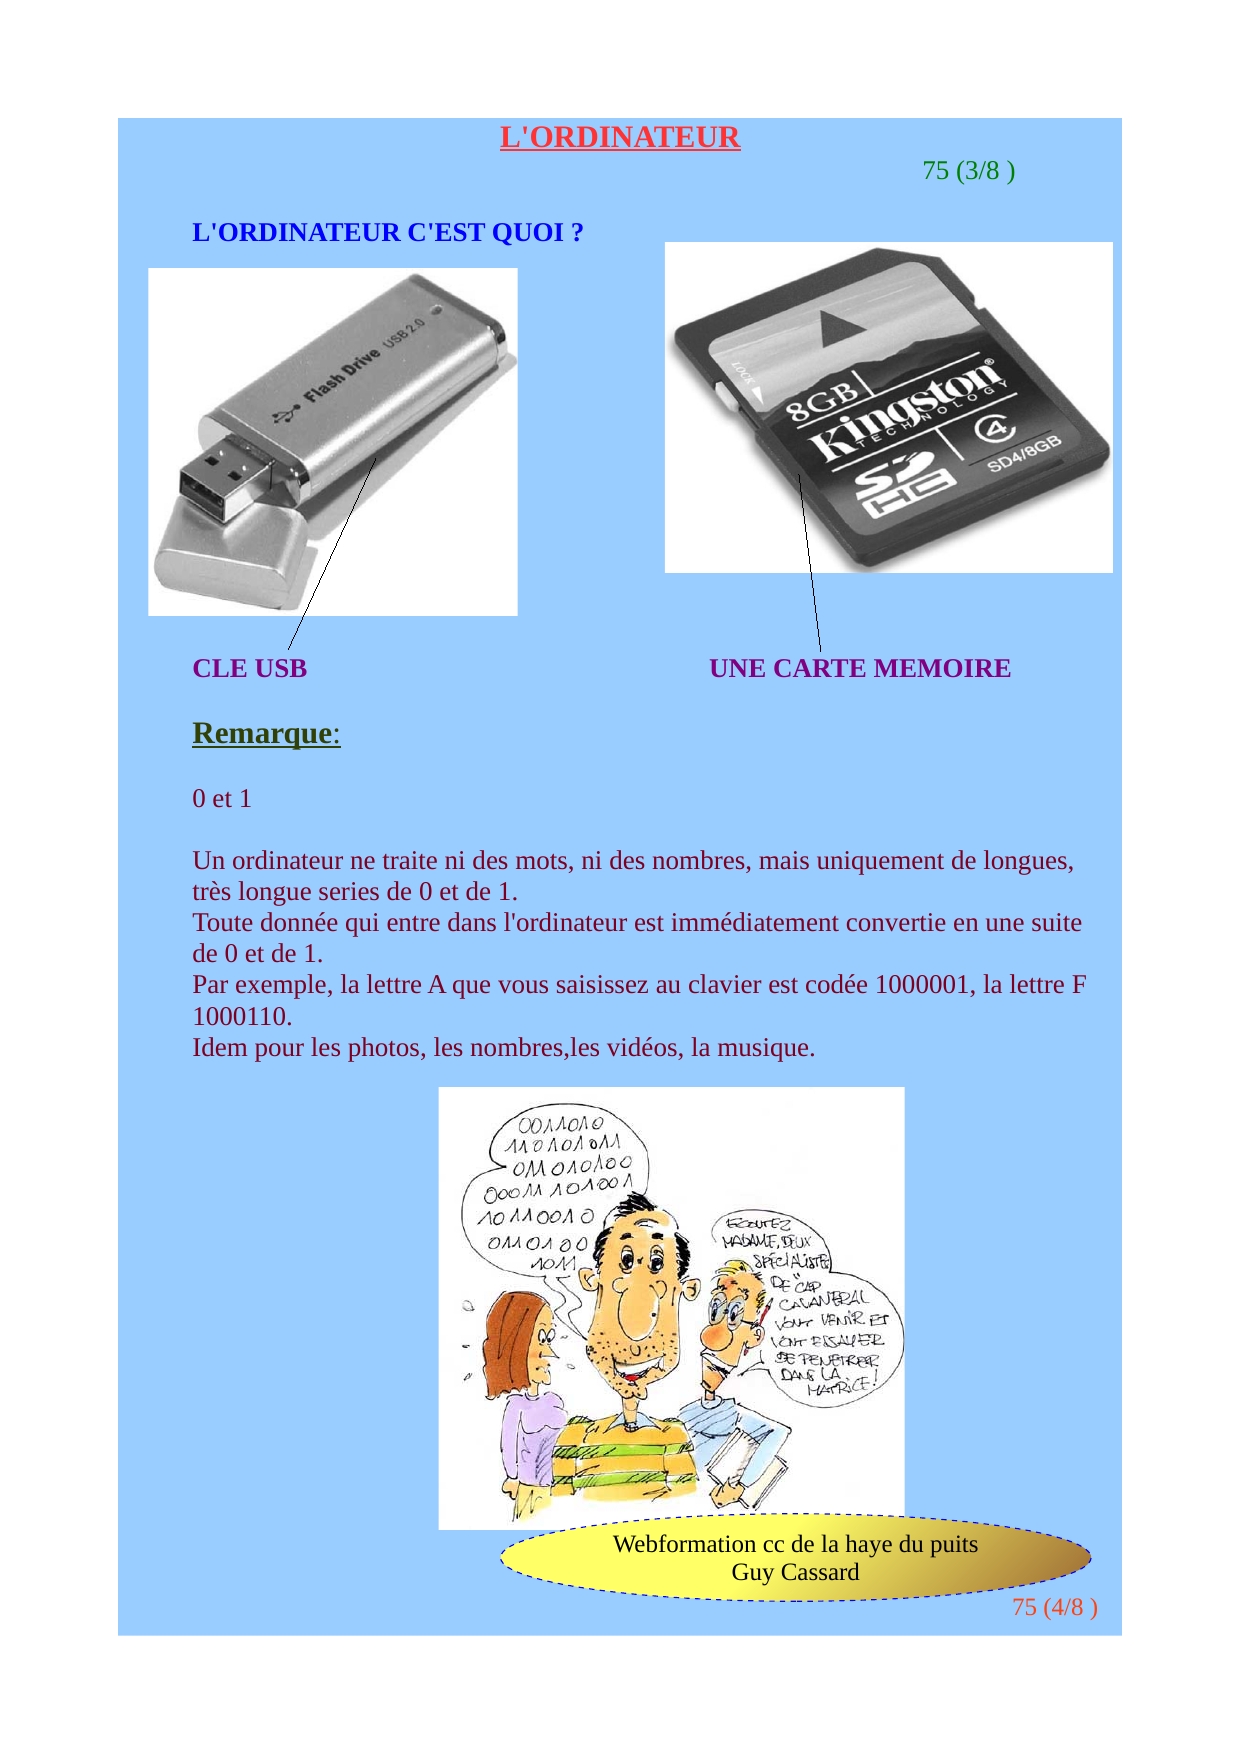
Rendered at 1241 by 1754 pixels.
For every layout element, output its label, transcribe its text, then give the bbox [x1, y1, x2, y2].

text Remarque: [118, 715, 1122, 751]
picture [148, 268, 518, 616]
text 0 et 1 [118, 782, 1122, 813]
text Idem pour les photos, les nombres,les vidéos, la musique. [118, 1031, 1122, 1062]
text 75 (4/8 ) [118, 1592, 1122, 1621]
text Par exemple, la lettre A que vous saisissez au clavier est codée 1000001, la lettre F [118, 969, 1122, 1000]
picture [664, 242, 1113, 573]
text L'ORDINATEUR [118, 118, 1122, 154]
text L'ORDINATEUR C'EST QUOI ? [118, 216, 1122, 247]
picture [438, 1087, 905, 1530]
text très longue series de 0 et de 1. [118, 875, 1122, 906]
text 1000110. [118, 1000, 1122, 1031]
text Un ordinateur ne traite ni des mots, ni des nombres, mais uniquement de longues, [118, 844, 1122, 875]
text Toute donnée qui entre dans l'ordinateur est immédiatement convertie en une suite [118, 906, 1122, 937]
text CLE USB UNE CARTE MEMOIRE [118, 652, 1122, 683]
text de 0 et de 1. [118, 937, 1122, 969]
text 75 (3/8 ) [118, 154, 1122, 185]
